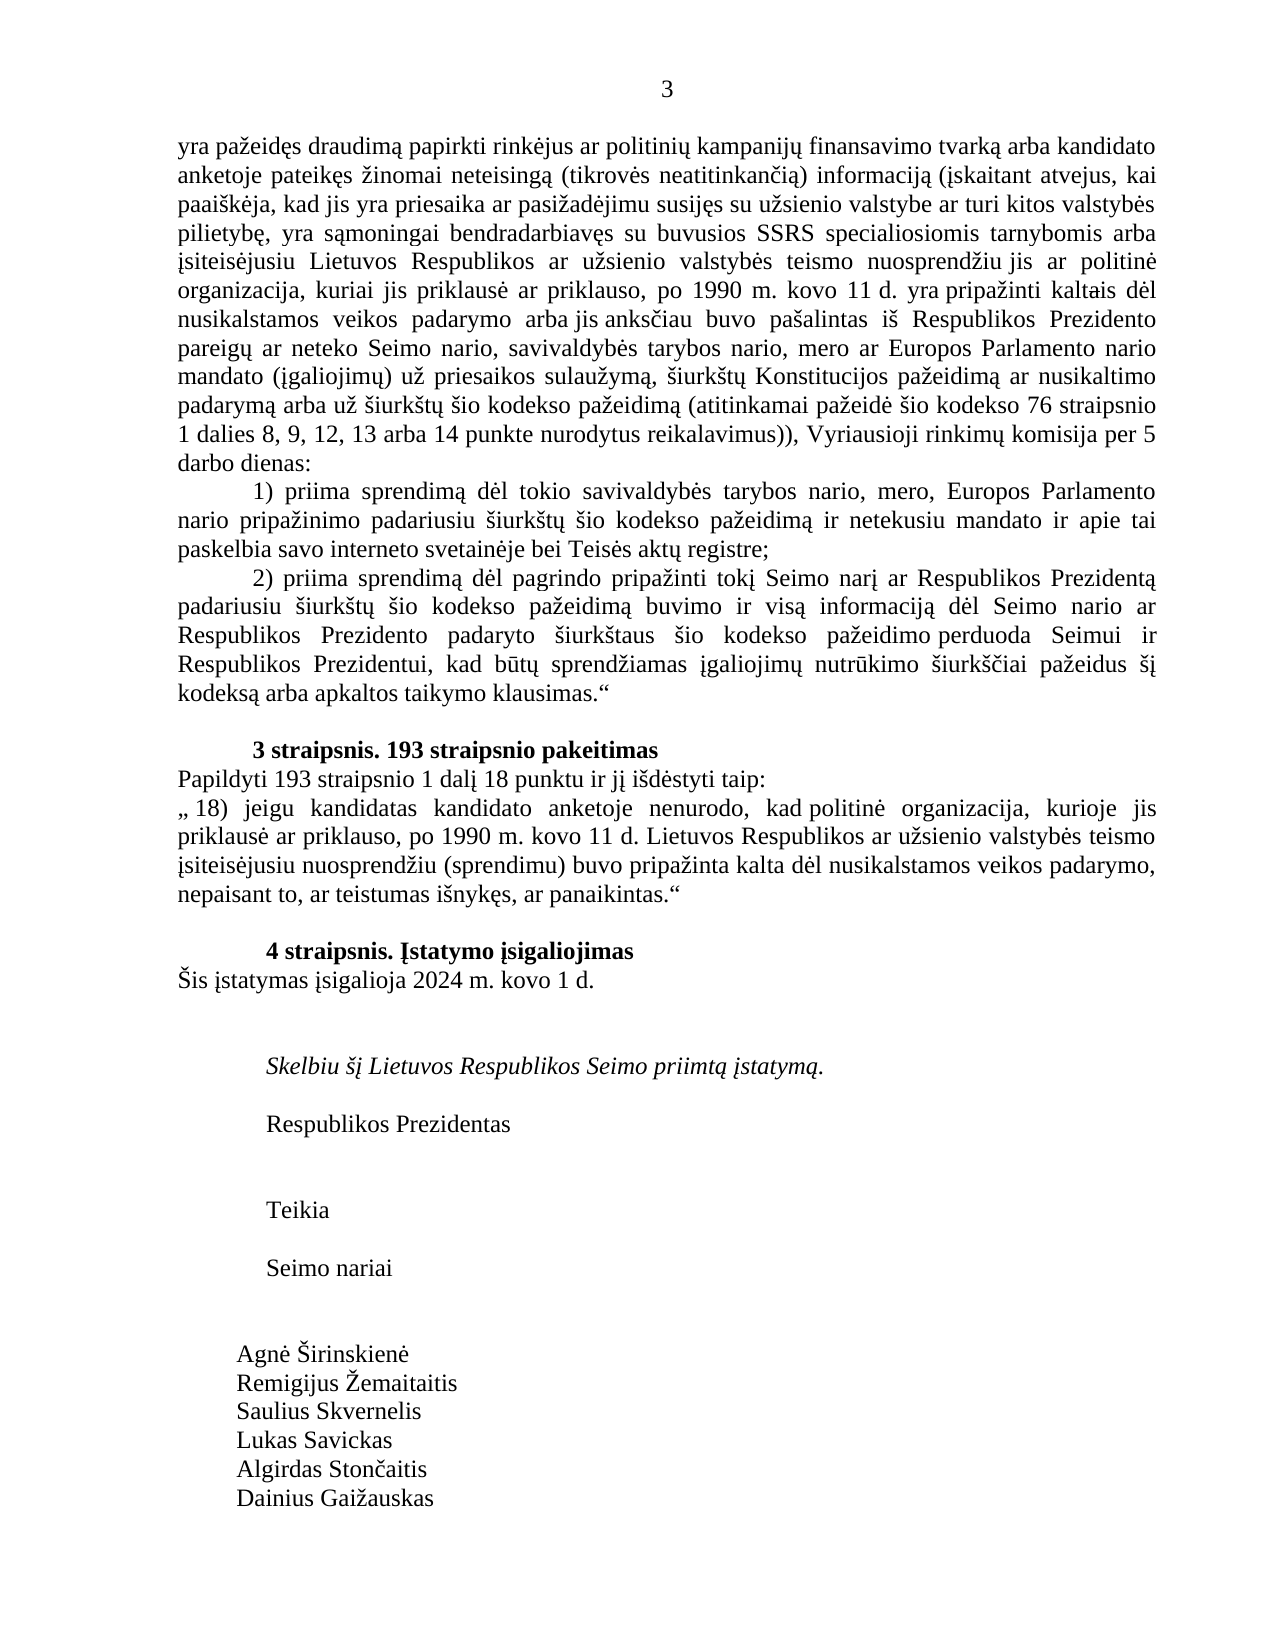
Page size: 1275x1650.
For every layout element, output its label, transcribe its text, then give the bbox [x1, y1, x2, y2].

text 1) priima sprendimą dėl tokio savivaldybės tarybos nario, mero, Europos Parlamento nario pripažinimo padariusiu šiurkštų šio kodekso pažeidimą ir netekusiu mandato ir apie tai paskelbia savo interneto svetainėje bei Teisės aktų registre; [177, 476, 1157, 563]
text Skelbiu šį Lietuvos Respublikos Seimo priimtą įstatymą. [177, 1051, 1157, 1080]
text Seimo nariai [177, 1253, 1157, 1281]
text Lukas Savickas [177, 1425, 1157, 1454]
text Agnė Širinskienė [177, 1339, 1157, 1368]
text yra pažeidęs draudimą papirkti rinkėjus ar politinių kampanijų finansavimo tvarką arba kandidato anketoje pateikęs žinomai neteisingą (tikrovės neatitinkančią) informaciją (įskaitant atvejus, kai paaiškėja, kad jis yra priesaika ar pasižadėjimu susijęs su užsienio valstybe ar turi kitos valstybės pilietybę, yra sąmoningai bendradarbiavęs su buvusios SSRS specialiosiomis tarnybomis arba įsiteisėjusiu Lietuvos Respublikos ar užsienio valstybės teismo nuosprendžiu jis ar politinė organizacija, kuriai jis priklausė ar priklauso, po 1990 m. kovo 11 d. yra pripažinti kaltais dėl nusikalstamos veikos padarymo arba jis anksčiau buvo pašalintas iš Respublikos Prezidento pareigų ar neteko Seimo nario, savivaldybės tarybos nario, mero ar Europos Parlamento nario mandato (įgaliojimų) už priesaikos sulaužymą, šiurkštų Konstitucijos pažeidimą ar nusikaltimo padarymą arba už šiurkštų šio kodekso pažeidimą (atitinkamai pažeidė šio kodekso 76 straipsnio 1 dalies 8, 9, 12, 13 arba 14 punkte nurodytus reikalavimus)), Vyriausioji rinkimų komisija per 5 darbo dienas: [177, 131, 1157, 476]
text Respublikos Prezidentas [177, 1109, 1157, 1138]
text Saulius Skvernelis [177, 1396, 1157, 1425]
text Teikia [177, 1195, 1157, 1224]
text 3 straipsnis. 193 straipsnio pakeitimas [177, 735, 1157, 764]
text „ 18) jeigu kandidatas kandidato anketoje nenurodo, kad politinė organizacija, kurioje jis priklausė ar priklauso, po 1990 m. kovo 11 d. Lietuvos Respublikos ar užsienio valstybės teismo įsiteisėjusiu nuosprendžiu (sprendimu) buvo pripažinta kalta dėl nusikalstamos veikos padarymo, nepaisant to, ar teistumas išnykęs, ar panaikintas.“ [177, 793, 1157, 908]
text Remigijus Žemaitaitis [177, 1368, 1157, 1396]
text 4 straipsnis. Įstatymo įsigaliojimas [177, 936, 1157, 965]
text Papildyti 193 straipsnio 1 dalį 18 punktu ir jį išdėstyti taip: [177, 764, 1157, 793]
text Algirdas Stončaitis [177, 1454, 1157, 1483]
text Dainius Gaižauskas [177, 1483, 1157, 1511]
text Šis įstatymas įsigalioja 2024 m. kovo 1 d. [177, 965, 1157, 994]
text 2) priima sprendimą dėl pagrindo pripažinti tokį Seimo narį ar Respublikos Prezidentą padariusiu šiurkštų šio kodekso pažeidimą buvimo ir visą informaciją dėl Seimo nario ar Respublikos Prezidento padaryto šiurkštaus šio kodekso pažeidimo perduoda Seimui ir Respublikos Prezidentui, kad būtų sprendžiamas įgaliojimų nutrūkimo šiurkščiai pažeidus šį kodeksą arba apkaltos taikymo klausimas.“ [177, 563, 1157, 706]
